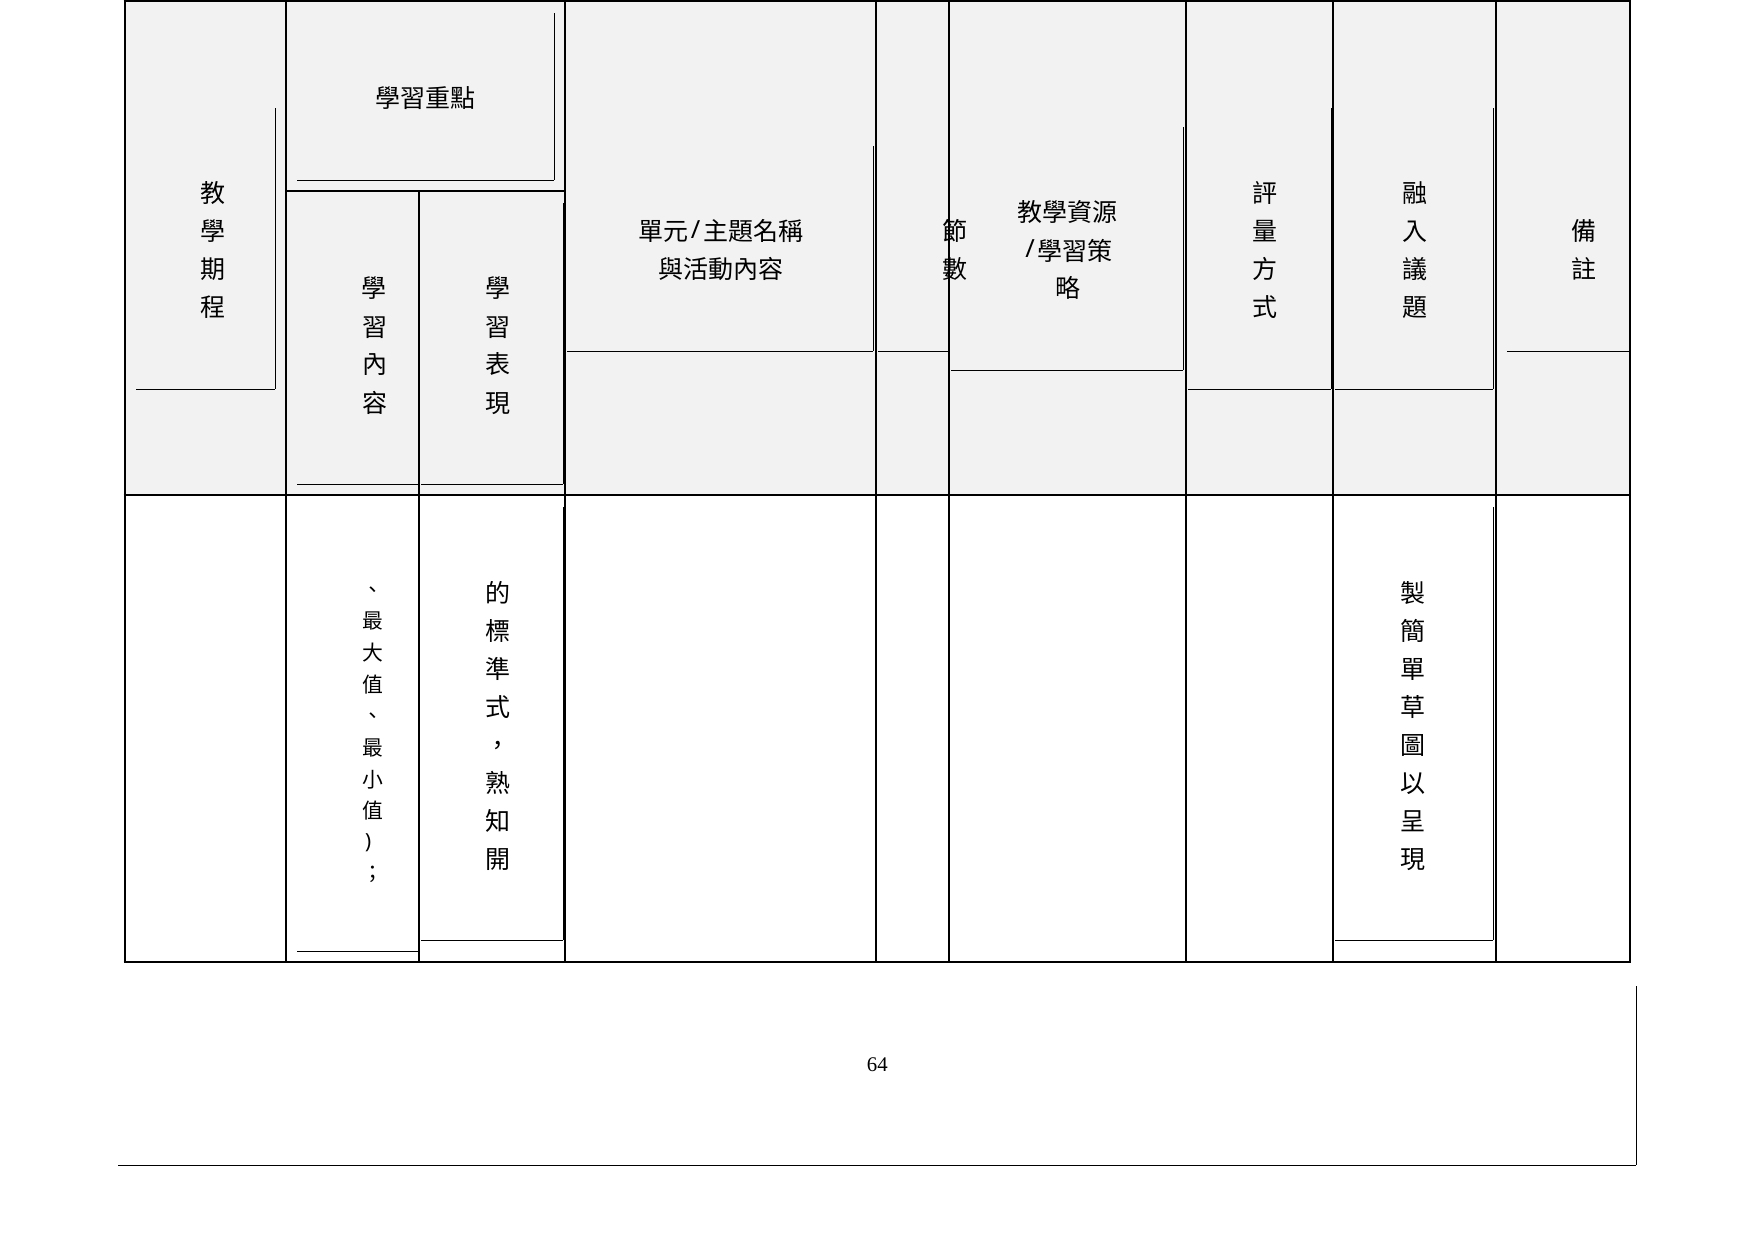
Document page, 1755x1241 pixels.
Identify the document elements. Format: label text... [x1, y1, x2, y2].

table_cell [1187, 496, 1332, 961]
table_cell [1497, 496, 1629, 961]
table_header 單元/主題名稱與活動內容 [566, 2, 875, 494]
table_cell 平面類： 1.學習單 2.備課用書 3.南一課本後附件 數位類： 1.教學光碟 2.備課資源光碟 [950, 496, 1185, 961]
table_header 教學資源/學習策略 [950, 2, 1185, 494]
table_cell 的標準式，熟知開 [420, 496, 564, 961]
table_header 融入議題 [1334, 2, 1495, 494]
table_header 學習重點 [287, 2, 564, 190]
table_cell 學習內容 [287, 192, 418, 494]
table_cell 4 [877, 496, 948, 961]
table_header 教學期程 [126, 2, 285, 494]
table_cell 製簡單草圖以呈現 [1334, 496, 1495, 961]
table_header 節數 [877, 2, 948, 494]
table_cell [126, 496, 285, 961]
table_header 備註 [1497, 2, 1629, 494]
table_cell 1-2二次函數的圖形與最大值、最小值 1.能知道二次函數y＝a(x－h) 2＋k(a≠0)的圖形為拋物線，是以直線x＝h (或x－h＝0)為對稱軸的線對稱圖形，a＞0時，圖形開口向上，其頂點(h , k)是最低點，a＜0時，圖形開口向下，其頂點(h , k)是最高點。 2. 能利用對稱軸與最高點或最低點之條件，快速描繪二次函數y＝a(x－h)2＋k(a≠0)的大致圖形。 能利用二次函數圖形的頂點位置與開口方向，求此二次函數圖形與x軸的交點個數。 3. 能利用二次函數圖形的頂點位置與開口方向，求此二次函數的最大值或最小值。 [566, 496, 875, 961]
table_cell 、最大值、最小值)； [287, 496, 418, 961]
table_cell 學習表現 [420, 192, 564, 494]
table_header 評量方式 [1187, 2, 1332, 494]
